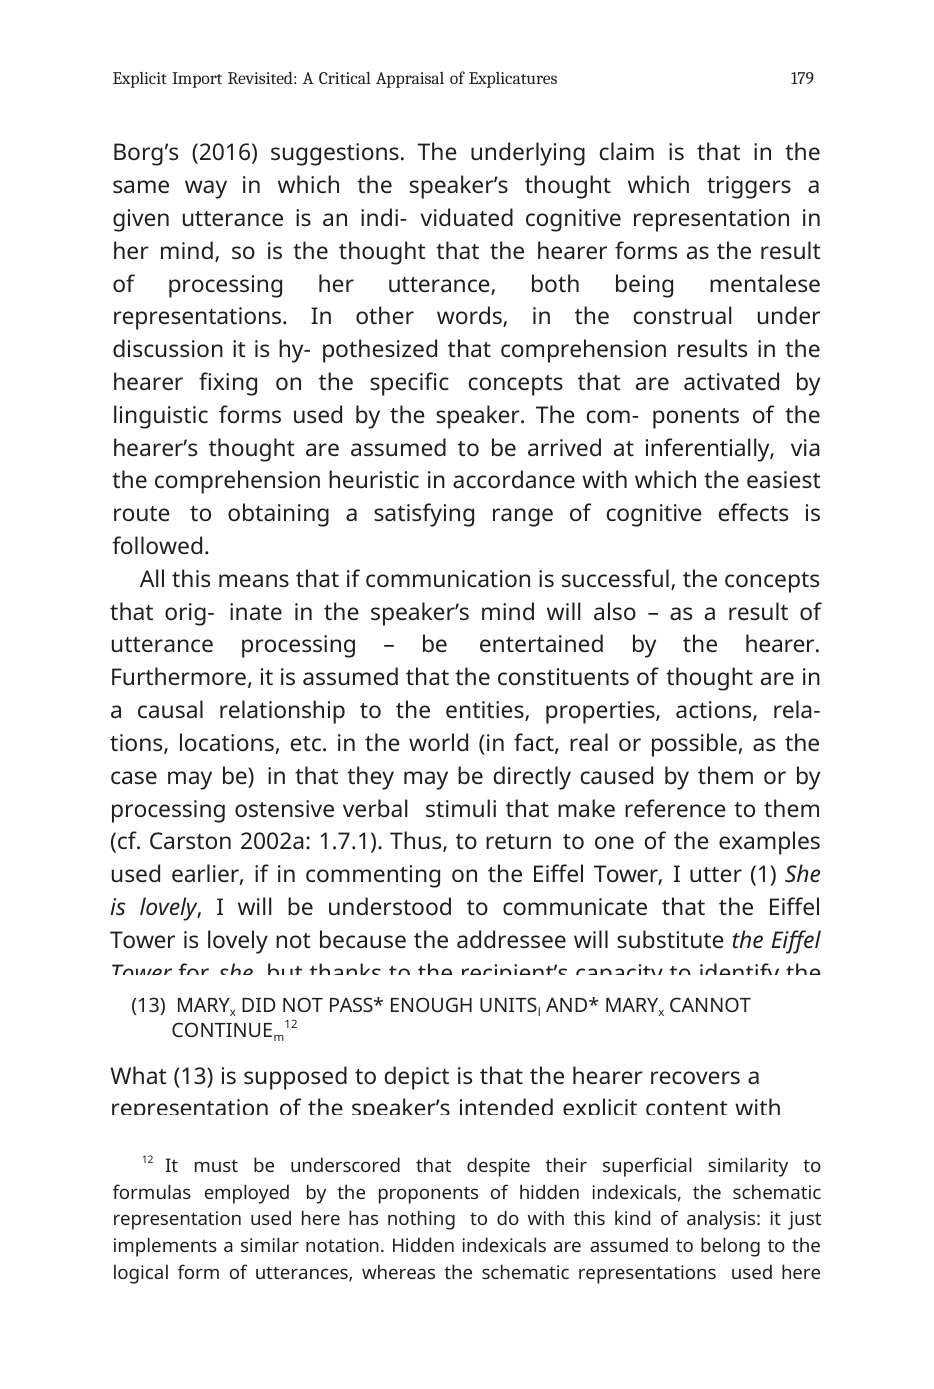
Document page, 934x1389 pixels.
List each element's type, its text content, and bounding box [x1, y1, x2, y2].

text 179 [791, 68, 823, 89]
text CONTINUEm12 [171, 1017, 823, 1042]
text What (13) is supposed to depict is that the hearer recovers a representation of the speaker’s intended explicit content with occasion-specific meanings [110, 1059, 821, 1115]
text (13) MARYx DID NOT PASS* ENOUGH UNITSl AND* MARYx CANNOT [131, 993, 823, 1017]
text Explicit Import Revisited: A Critical Appraisal of Explicatures [112, 68, 583, 89]
text 12 It must be underscored that despite their superficial similarity to formulas employed by the proponents of hidden indexicals, the schematic representation used here has nothing to do with this kind of analysis: it just implements a similar notation. Hidden indexicals are assumed to belong to the logical form of utterances, whereas the schematic representations used here are supposed to depict (even if inaccurately, see the footnote that follows) the com- ponents of language users’ thoughts. [112, 1152, 821, 1288]
text Borg’s (2016) suggestions. The underlying claim is that in the same way in which the speaker’s thought which triggers a given utterance is an indi- viduated cognitive representation in her mind, so is the thought that the hearer forms as the result of processing her utterance, both being mentalese representations. In other words, in the construal under discussion it is hy- pothesized that comprehension results in the hearer fixing on the specific concepts that are activated by linguistic forms used by the speaker. The com- ponents of the hearer’s thought are assumed to be arrived at inferentially, via the comprehension heuristic in accordance with which the easiest route to obtaining a satisfying range of cognitive effects is followed. [112, 136, 821, 561]
text All this means that if communication is successful, the concepts that orig- inate in the speaker’s mind will also – as a result of utterance processing – be entertained by the hearer. Furthermore, it is assumed that the constituents of thought are in a causal relationship to the entities, properties, actions, rela- tions, locations, etc. in the world (in fact, real or possible, as the case may be) in that they may be directly caused by them or by processing ostensive verbal stimuli that make reference to them (cf. Carston 2002a: 1.7.1). Thus, to return to one of the examples used earlier, if in commenting on the Eiffel Tower, I utter (1) She is lovely, I will be understood to communicate that the Eiffel Tower is lovely not because the addressee will substitute the Eiffel Tower for she, but thanks to the recipient’s capacity to identify the intended entity I am referring to, adjusting also the sense of lovely to appropriately fit in with this object in order to grasp the intended meaning. When processing the utter- ance in (2), whose relevant part is repeated for the reader’s convenience as [110, 563, 821, 975]
